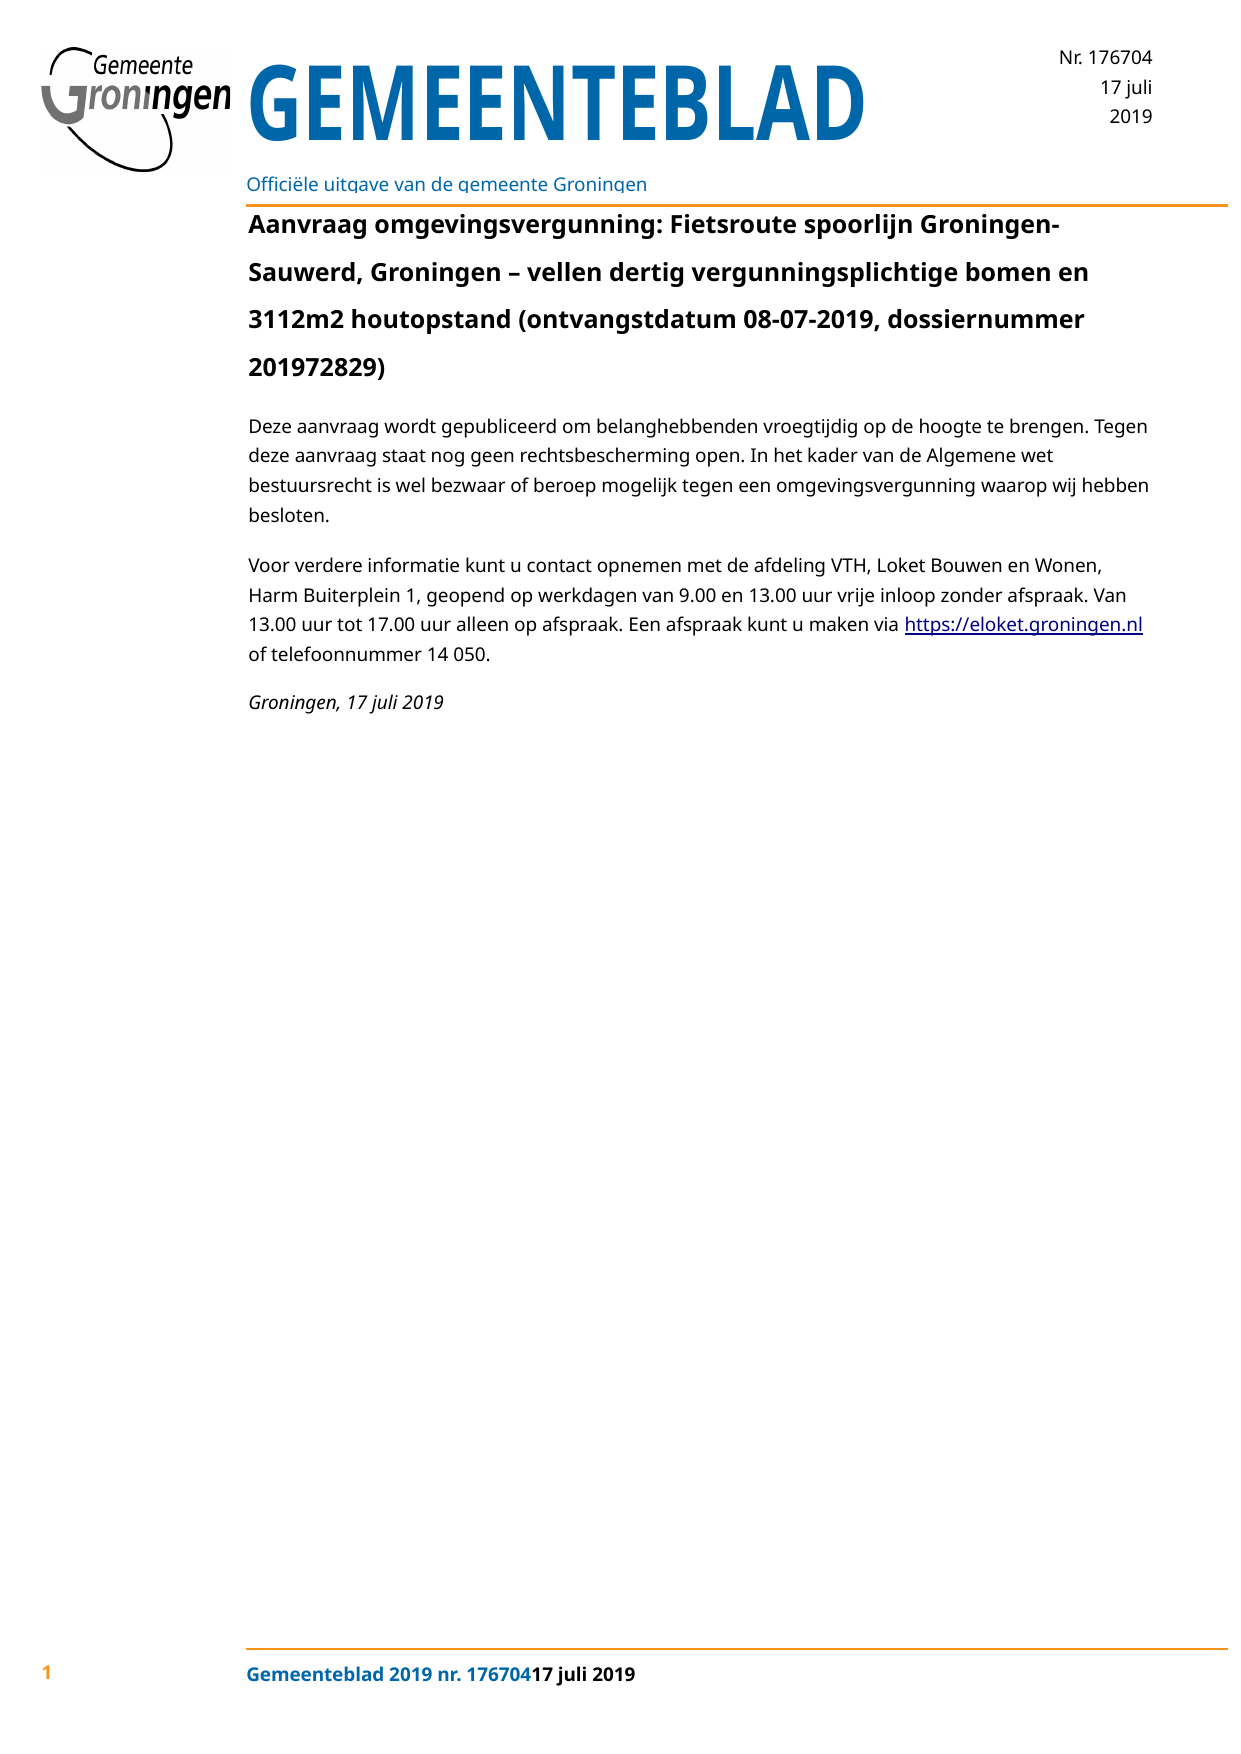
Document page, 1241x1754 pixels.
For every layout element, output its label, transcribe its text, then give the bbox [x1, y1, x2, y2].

text Voor verdere informatie kunt u contact opnemen met de afdeling VTH, Loket Bouwen en Wonen, Harm Buiterplein 1, geopend op werkdagen van 9.00 en 13.00 uur vrije inloop zonder afspraak. Van 13.00 uur tot 17.00 uur alleen op afspraak. Een afspraak kunt u maken via https://eloket.groningen.nl of telefoonnummer 14 050. [248, 552, 1152, 667]
text Groningen, 17 juli 2019 [248, 689, 1152, 714]
picture [41, 47, 231, 172]
text Aanvraag omgevingsvergunning: Fietsroute spoorlijn Groningen-Sauwerd, Groningen – vellen dertig vergunningsplichtige bomen en 3112m2 houtopstand (ontvangstdatum 08-07-2019, dossiernummer 201972829) [248, 207, 1152, 384]
text Deze aanvraag wordt gepubliceerd om belanghebbenden vroegtijdig op de hoogte te brengen. Tegen deze aanvraag staat nog geen rechtsbescherming open. In het kader van de Algemene wet bestuursrecht is wel bezwaar of beroep mogelijk tegen een omgevingsvergunning waarop wij hebben besloten. [248, 413, 1152, 528]
